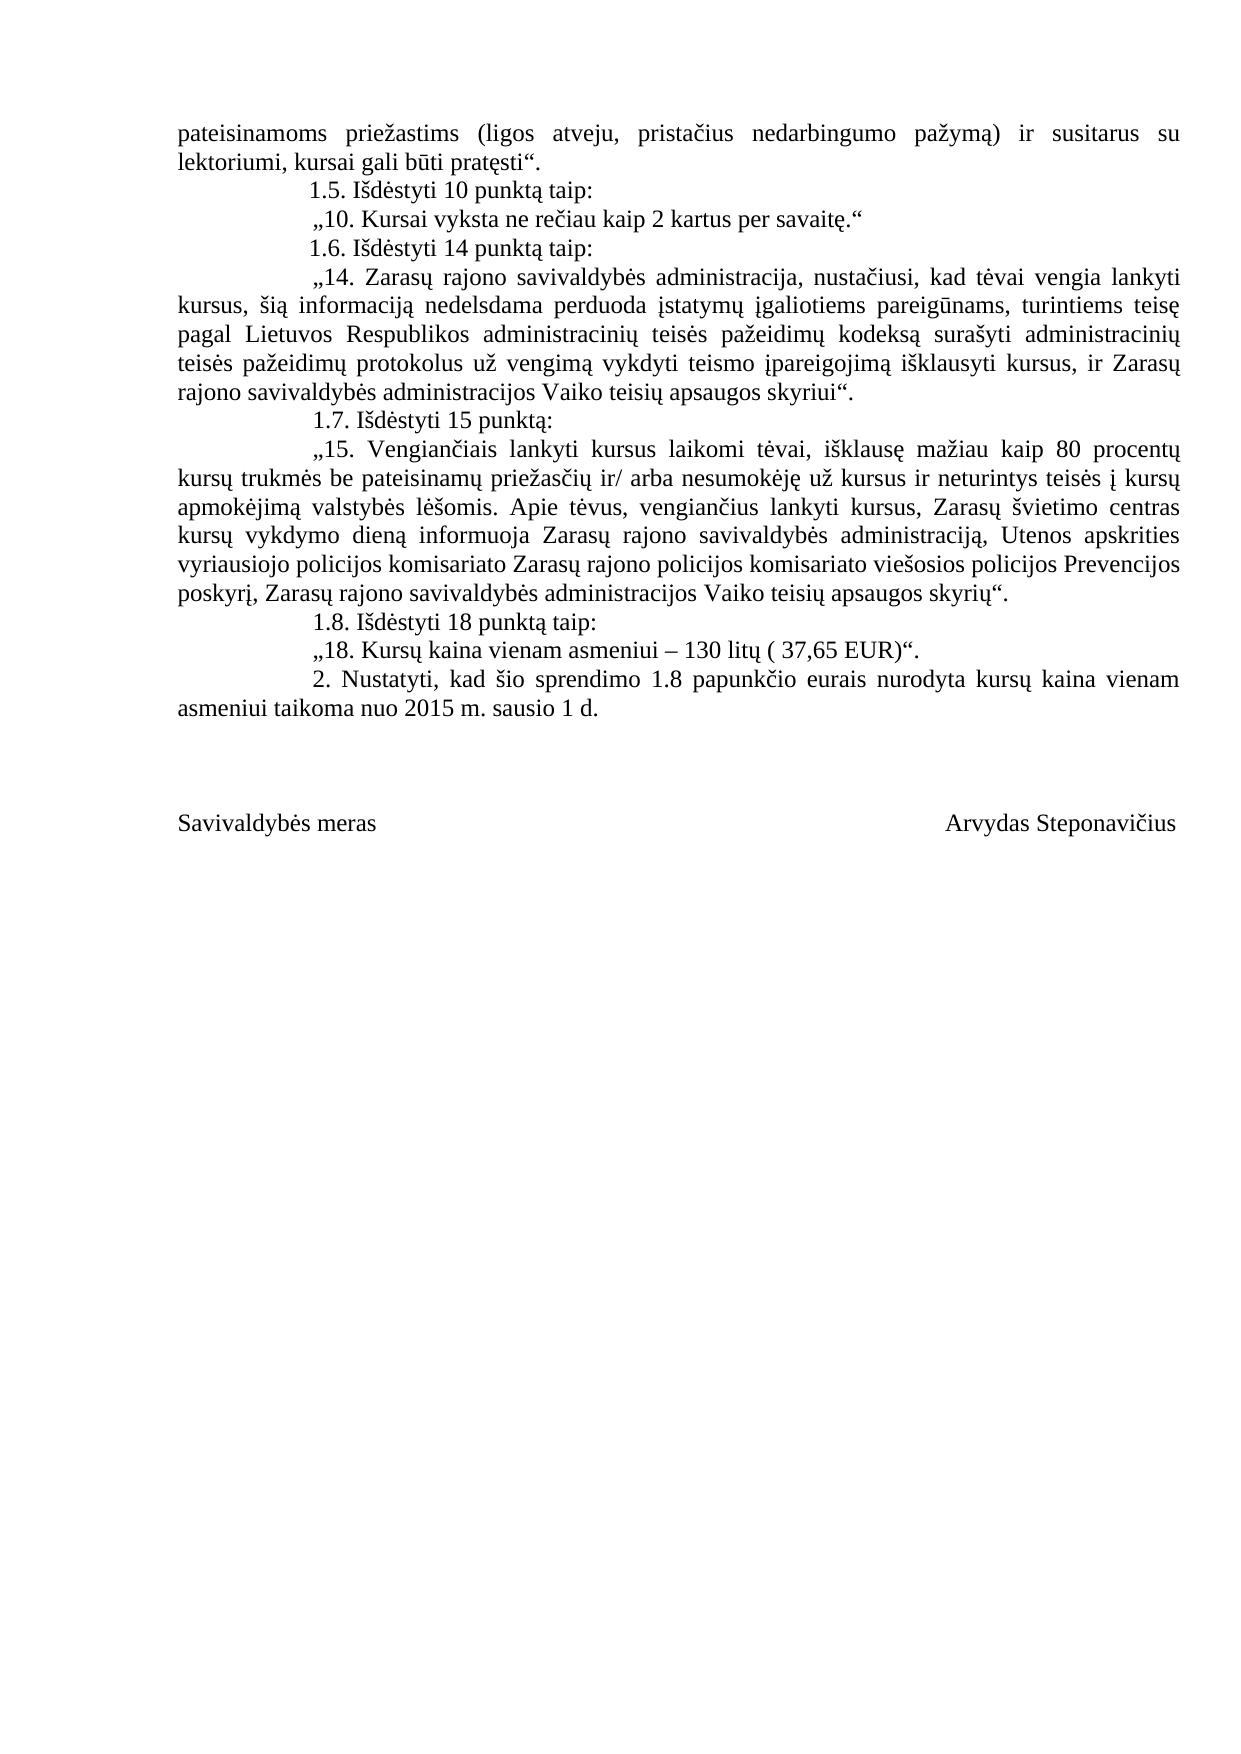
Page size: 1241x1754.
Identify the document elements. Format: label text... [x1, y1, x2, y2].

text 1.6. Išdėstyti 14 punktą taip: [177, 233, 1181, 262]
text „15. Vengiančiais lankyti kursus laikomi tėvai, išklausę mažiau kaip 80 procentų kursų trukmės be pateisinamų priežasčių ir/ arba nesumokėję už kursus ir neturintys teisės į kursų apmokėjimą valstybės lėšomis. Apie tėvus, vengiančius lankyti kursus, Zarasų švietimo centras kursų vykdymo dieną informuoja Zarasų rajono savivaldybės administraciją, Utenos apskrities vyriausiojo policijos komisariato Zarasų rajono policijos komisariato viešosios policijos Prevencijos poskyrį, Zarasų rajono savivaldybės administracijos Vaiko teisių apsaugos skyrių“. [177, 434, 1181, 607]
text „10. Kursai vyksta ne rečiau kaip 2 kartus per savaitę.“ [177, 204, 1181, 233]
text „14. Zarasų rajono savivaldybės administracija, nustačiusi, kad tėvai vengia lankyti kursus, šią informaciją nedelsdama perduoda įstatymų įgaliotiems pareigūnams, turintiems teisę pagal Lietuvos Respublikos administracinių teisės pažeidimų kodeksą surašyti administracinių teisės pažeidimų protokolus už vengimą vykdyti teismo įpareigojimą išklausyti kursus, ir Zarasų rajono savivaldybės administracijos Vaiko teisių apsaugos skyriui“. [177, 262, 1181, 406]
text Savivaldybės meras Arvydas Steponavičius [177, 808, 1181, 837]
text 1.8. Išdėstyti 18 punktą taip: [177, 607, 1181, 636]
text 2. Nustatyti, kad šio sprendimo 1.8 papunkčio eurais nurodyta kursų kaina vienam asmeniui taikoma nuo 2015 m. sausio 1 d. [177, 664, 1181, 722]
text pateisinamoms priežastims (ligos atveju, pristačius nedarbingumo pažymą) ir susitarus su lektoriumi, kursai gali būti pratęsti“. [177, 118, 1181, 176]
text 1.5. Išdėstyti 10 punktą taip: [177, 176, 1181, 204]
text „18. Kursų kaina vienam asmeniui – 130 litų ( 37,65 EUR)“. [177, 636, 1181, 664]
text 1.7. Išdėstyti 15 punktą: [177, 406, 1181, 434]
